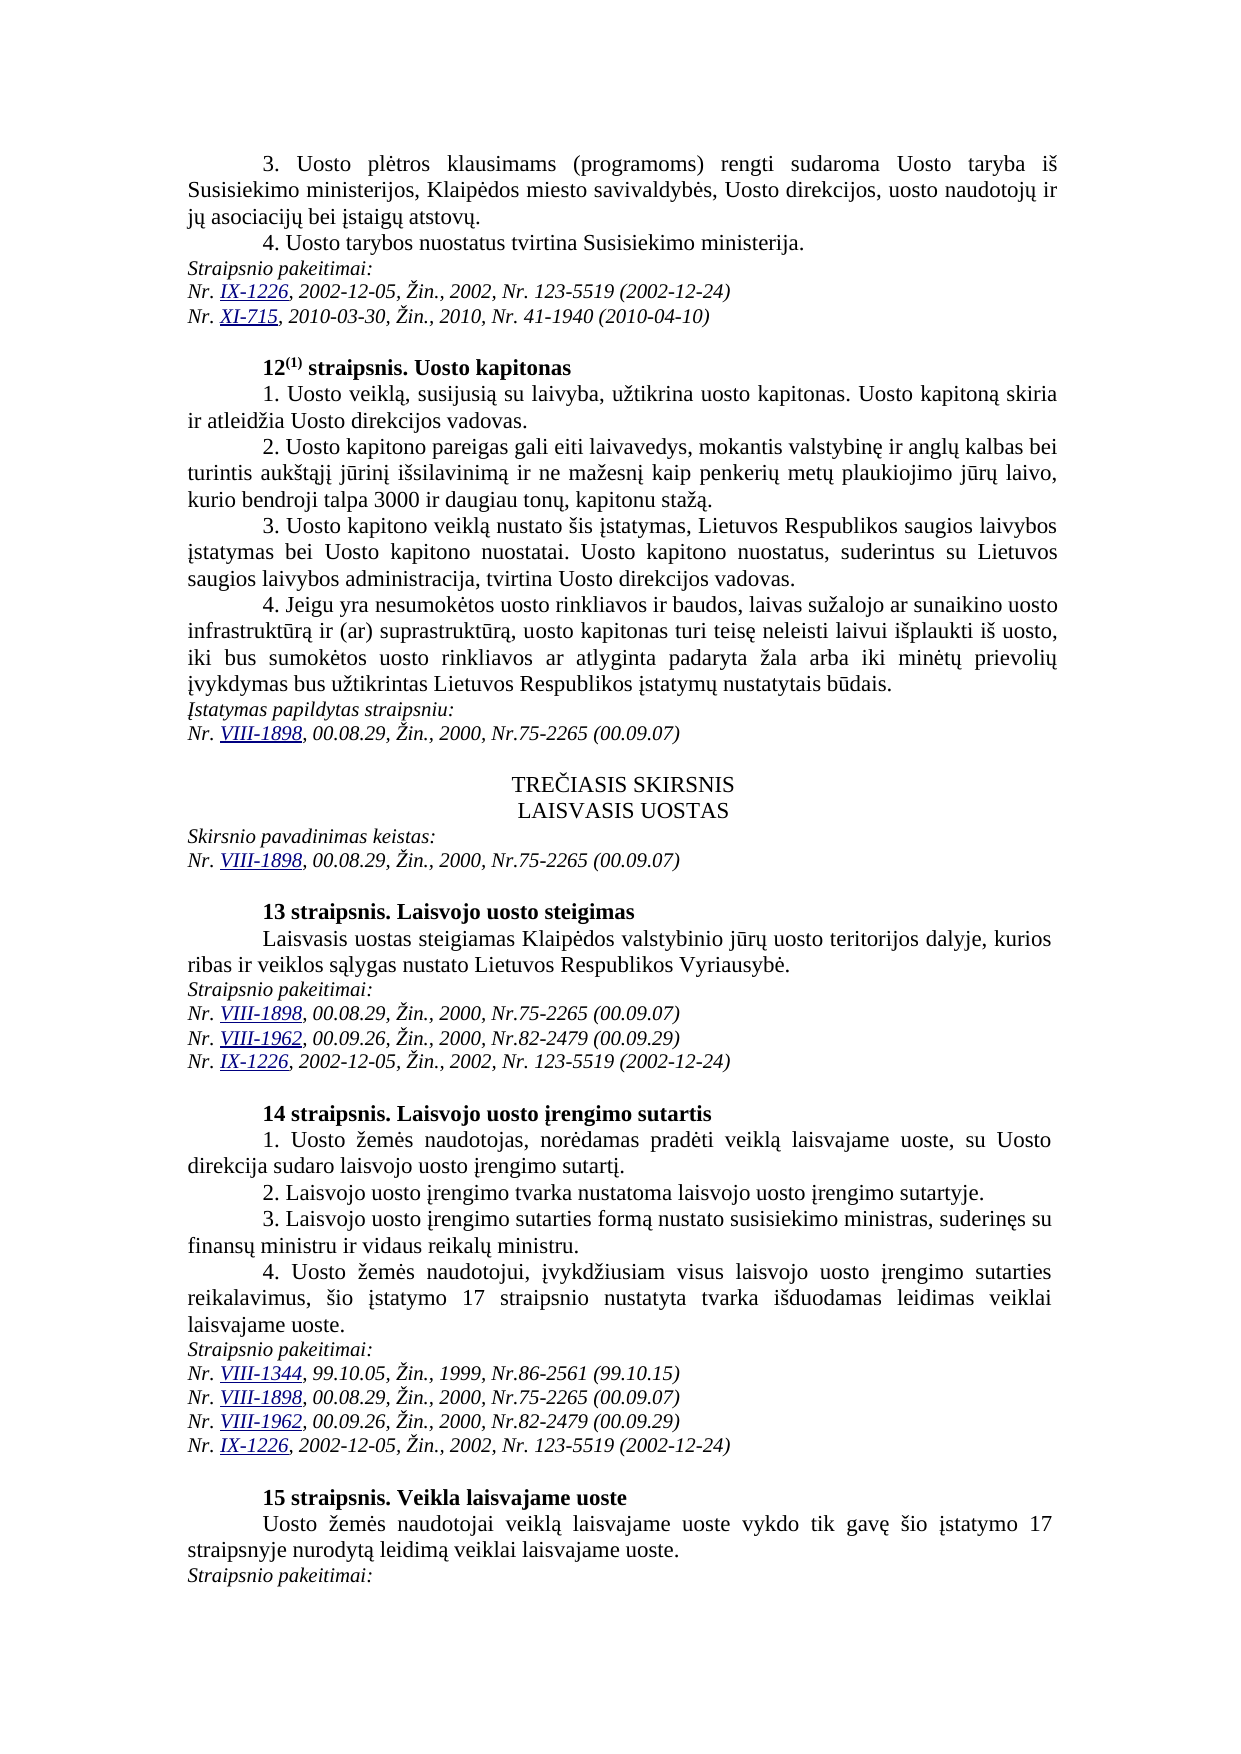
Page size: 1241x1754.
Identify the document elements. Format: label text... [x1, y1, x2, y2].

text Laisvasis uostas steigiamas Klaipėdos valstybinio jūrų uosto teritorijos dalyje, kurios ribas ir veiklos sąlygas nustato Lietuvos Respublikos Vyriausybė. [187, 924, 1053, 977]
text Nr. IX-1226, 2002-12-05, Žin., 2002, Nr. 123-5519 (2002-12-24) [187, 1433, 1059, 1457]
text Uosto žemės naudotojai veiklą laisvajame uoste vykdo tik gavę šio įstatymo 17 straipsnyje nurodytą leidimą veiklai laisvajame uoste. [187, 1510, 1053, 1563]
text 2. Laisvojo uosto įrengimo tvarka nustatoma laisvojo uosto įrengimo sutartyje. [187, 1179, 1053, 1205]
text 4. Uosto žemės naudotojui, įvykdžiusiam visus laisvojo uosto įrengimo sutarties reikalavimus, šio įstatymo 17 straipsnio nustatyta tvarka išduodamas leidimas veiklai laisvajame uoste. [187, 1258, 1053, 1337]
text 4. Uosto tarybos nuostatus tvirtina Susisiekimo ministerija. [187, 229, 1053, 255]
text Straipsnio pakeitimai: [187, 1563, 1059, 1587]
text Nr. VIII-1898, 00.08.29, Žin., 2000, Nr.75-2265 (00.09.07) [187, 1385, 1059, 1409]
text LAISVASIS UOSTAS [187, 797, 1059, 824]
text Straipsnio pakeitimai: [187, 1337, 1059, 1361]
text 14 straipsnis. Laisvojo uosto įrengimo sutartis [187, 1100, 1053, 1126]
text 15 straipsnis. Veikla laisvajame uoste [187, 1484, 1053, 1510]
text Straipsnio pakeitimai: [187, 255, 1059, 279]
text Nr. VIII-1898, 00.08.29, Žin., 2000, Nr.75-2265 (00.09.07) [187, 848, 1059, 872]
text Nr. VIII-1344, 99.10.05, Žin., 1999, Nr.86-2561 (99.10.15) [187, 1361, 1059, 1385]
text Nr. VIII-1898, 00.08.29, Žin., 2000, Nr.75-2265 (00.09.07) [187, 1001, 1059, 1025]
text 1. Uosto veiklą, susijusią su laivyba, užtikrina uosto kapitonas. Uosto kapitoną skiria ir atleidžia Uosto direkcijos vadovas. [187, 380, 1059, 433]
text 2. Uosto kapitono pareigas gali eiti laivavedys, mokantis valstybinę ir anglų kalbas bei turintis aukštąjį jūrinį išsilavinimą ir ne mažesnį kaip penkerių metų plaukiojimo jūrų laivo, kurio bendroji talpa 3000 ir daugiau tonų, kapitonu stažą. [187, 433, 1059, 512]
text Nr. XI-715, 2010-03-30, Žin., 2010, Nr. 41-1940 (2010-04-10) [187, 303, 1053, 328]
text Nr. IX-1226, 2002-12-05, Žin., 2002, Nr. 123-5519 (2002-12-24) [187, 1049, 1059, 1073]
text 4. Jeigu yra nesumokėtos uosto rinkliavos ir baudos, laivas sužalojo ar sunaikino uosto infrastruktūrą ir (ar) suprastruktūrą, uosto kapitonas turi teisę neleisti laivui išplaukti iš uosto, iki bus sumokėtos uosto rinkliavos ar atlyginta padaryta žala arba iki minėtų prievolių įvykdymas bus užtikrintas Lietuvos Respublikos įstatymų nustatytais būdais. [187, 591, 1059, 697]
text 13 straipsnis. Laisvojo uosto steigimas [187, 898, 1053, 924]
text 12(1) straipsnis. Uosto kapitonas [187, 354, 1059, 380]
text Nr. VIII-1962, 00.09.26, Žin., 2000, Nr.82-2479 (00.09.29) [187, 1409, 1059, 1433]
text Nr. IX-1226, 2002-12-05, Žin., 2002, Nr. 123-5519 (2002-12-24) [187, 279, 1059, 303]
text 3. Uosto kapitono veiklą nustato šis įstatymas, Lietuvos Respublikos saugios laivybos įstatymas bei Uosto kapitono nuostatai. Uosto kapitono nuostatus, suderintus su Lietuvos saugios laivybos administracija, tvirtina Uosto direkcijos vadovas. [187, 512, 1059, 591]
text Straipsnio pakeitimai: [187, 977, 1059, 1001]
text TREČIASIS SKIRSNIS [187, 771, 1059, 797]
text 3. Laisvojo uosto įrengimo sutarties formą nustato susisiekimo ministras, suderinęs su finansų ministru ir vidaus reikalų ministru. [187, 1205, 1053, 1258]
text Nr. VIII-1962, 00.09.26, Žin., 2000, Nr.82-2479 (00.09.29) [187, 1025, 1059, 1049]
text Skirsnio pavadinimas keistas: [187, 824, 1059, 848]
text 3. Uosto plėtros klausimams (programoms) rengti sudaroma Uosto taryba iš Susisiekimo ministerijos, Klaipėdos miesto savivaldybės, Uosto direkcijos, uosto naudotojų ir jų asociacijų bei įstaigų atstovų. [187, 150, 1059, 229]
text Nr. VIII-1898, 00.08.29, Žin., 2000, Nr.75-2265 (00.09.07) [187, 721, 1059, 745]
text Įstatymas papildytas straipsniu: [187, 697, 1059, 721]
text 1. Uosto žemės naudotojas, norėdamas pradėti veiklą laisvajame uoste, su Uosto direkcija sudaro laisvojo uosto įrengimo sutartį. [187, 1126, 1053, 1179]
